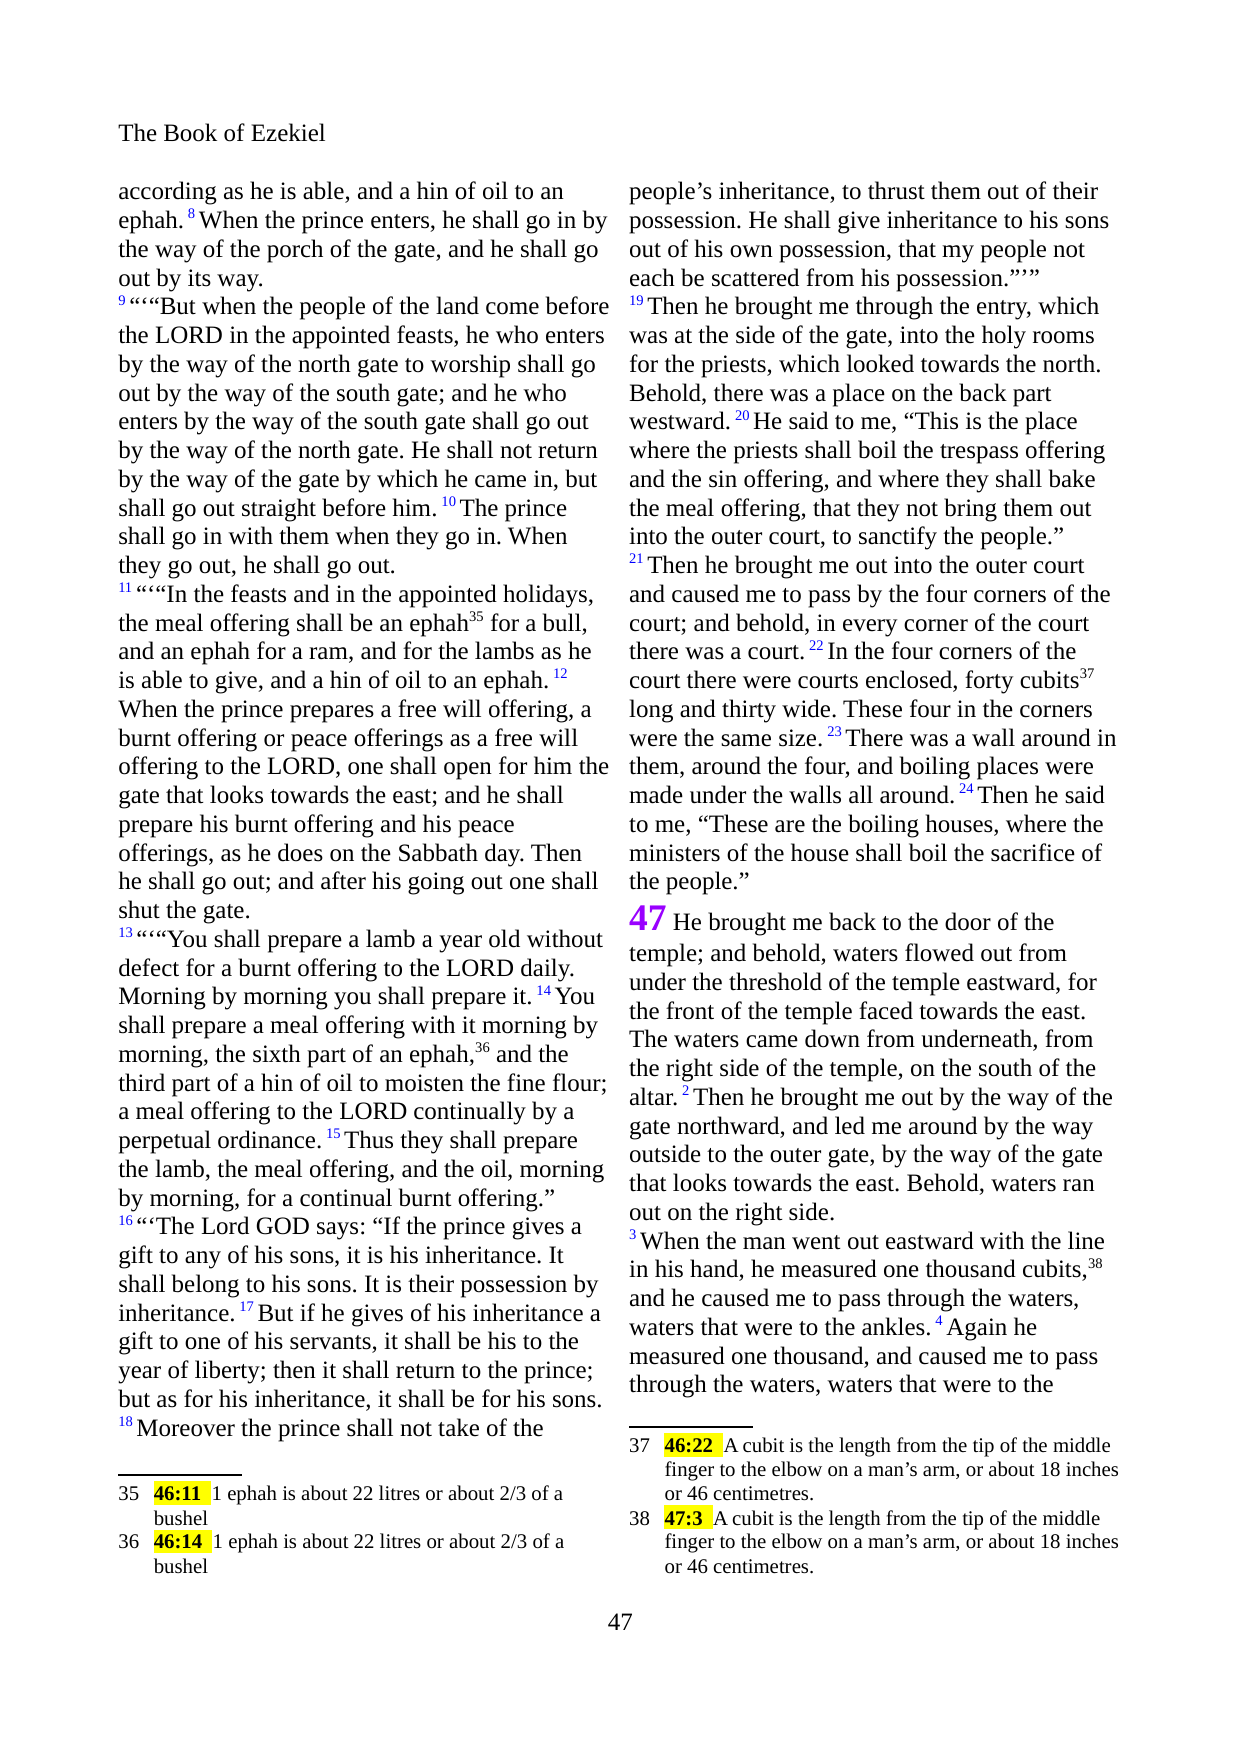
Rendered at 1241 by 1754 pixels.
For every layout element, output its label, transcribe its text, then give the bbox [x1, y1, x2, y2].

text 11 “‘“In the feasts and in the appointed holidays, the meal offering shall be an ephah for a bull, and an ephah for a ram, and for the lambs as he is able to give, and a hin of oil to an ephah. 12 When the prince prepares a free will offering, a burnt offering or peace offerings as a free will offering to the LORD, one shall open for him the gate that looks towards the east; and he shall prepare his burnt offering and his peace offerings, as he does on the Sabbath day. Then he shall go out; and after his going out one shall shut the gate. [118, 579, 611, 924]
text according as he is able, and a hin of oil to an ephah. 8 When the prince enters, he shall go in by the way of the porch of the gate, and he shall go out by its way. [118, 176, 611, 291]
text 13 “‘“You shall prepare a lamb a year old without defect for a burnt offering to the LORD daily. Morning by morning you shall prepare it. 14 You shall prepare a meal offering with it morning by morning, the sixth part of an ephah, and the third part of a hin of oil to moisten the fine flour; a meal offering to the LORD continually by a perpetual ordinance. 15 Thus they shall prepare the lamb, the meal offering, and the oil, morning by morning, for a continual burnt offering.” [118, 924, 611, 1211]
text 46:14 1 ephah is about 22 litres or about 2/3 of a bushel [118, 1529, 611, 1578]
text 46:22 A cubit is the length from the tip of the middle finger to the elbow on a man’s arm, or about 18 inches or 46 centimetres. [629, 1433, 1122, 1505]
text 47:3 A cubit is the length from the tip of the middle finger to the elbow on a man’s arm, or about 18 inches or 46 centimetres. [629, 1505, 1122, 1578]
text 21 Then he brought me out into the outer court and caused me to pass by the four corners of the court; and behold, in every corner of the court there was a court. 22 In the four corners of the court there were courts enclosed, forty cubits long and thirty wide. These four in the corners were the same size. 23 There was a wall around in them, around the four, and boiling places were made under the walls all around. 24 Then he said to me, “These are the boiling houses, where the ministers of the house shall boil the sacrifice of the people.” [629, 550, 1122, 895]
text 46:11 1 ephah is about 22 litres or about 2/3 of a bushel [118, 1481, 611, 1529]
text people’s inheritance, to thrust them out of their possession. He shall give inheritance to his sons out of his own possession, that my people not each be scattered from his possession.”’” [629, 176, 1122, 291]
text 9 “‘“But when the people of the land come before the LORD in the appointed feasts, he who enters by the way of the north gate to worship shall go out by the way of the south gate; and he who enters by the way of the south gate shall go out by the way of the north gate. He shall not return by the way of the gate by which he came in, but shall go out straight before him. 10 The prince shall go in with them when they go in. When they go out, he shall go out. [118, 291, 611, 579]
text 19 Then he brought me through the entry, which was at the side of the gate, into the holy rooms for the priests, which looked towards the north. Behold, there was a place on the back part westward. 20 He said to me, “This is the place where the priests shall boil the trespass offering and the sin offering, and where they shall bake the meal offering, that they not bring them out into the outer court, to sanctify the people.” [629, 291, 1122, 550]
text 3 When the man went out eastward with the line in his hand, he measured one thousand cubits, and he caused me to pass through the waters, waters that were to the ankles. 4 Again he measured one thousand, and caused me to pass through the waters, waters that were to the [629, 1226, 1122, 1398]
text 16 “‘The Lord GOD says: “If the prince gives a gift to any of his sons, it is his inheritance. It shall belong to his sons. It is their possession by inheritance. 17 But if he gives of his inheritance a gift to one of his servants, it shall be his to the year of liberty; then it shall return to the prince; but as for his inheritance, it shall be for his sons. 18 Moreover the prince shall not take of the [118, 1211, 611, 1441]
text 47 He brought me back to the door of the temple; and behold, waters flowed out from under the threshold of the temple eastward, for the front of the temple faced towards the east. The waters came down from underneath, from the right side of the temple, on the south of the altar. 2 Then he brought me out by the way of the gate northward, and led me around by the way outside to the outer gate, by the way of the gate that looks towards the east. Behold, waters ran out on the right side. [629, 895, 1122, 1226]
